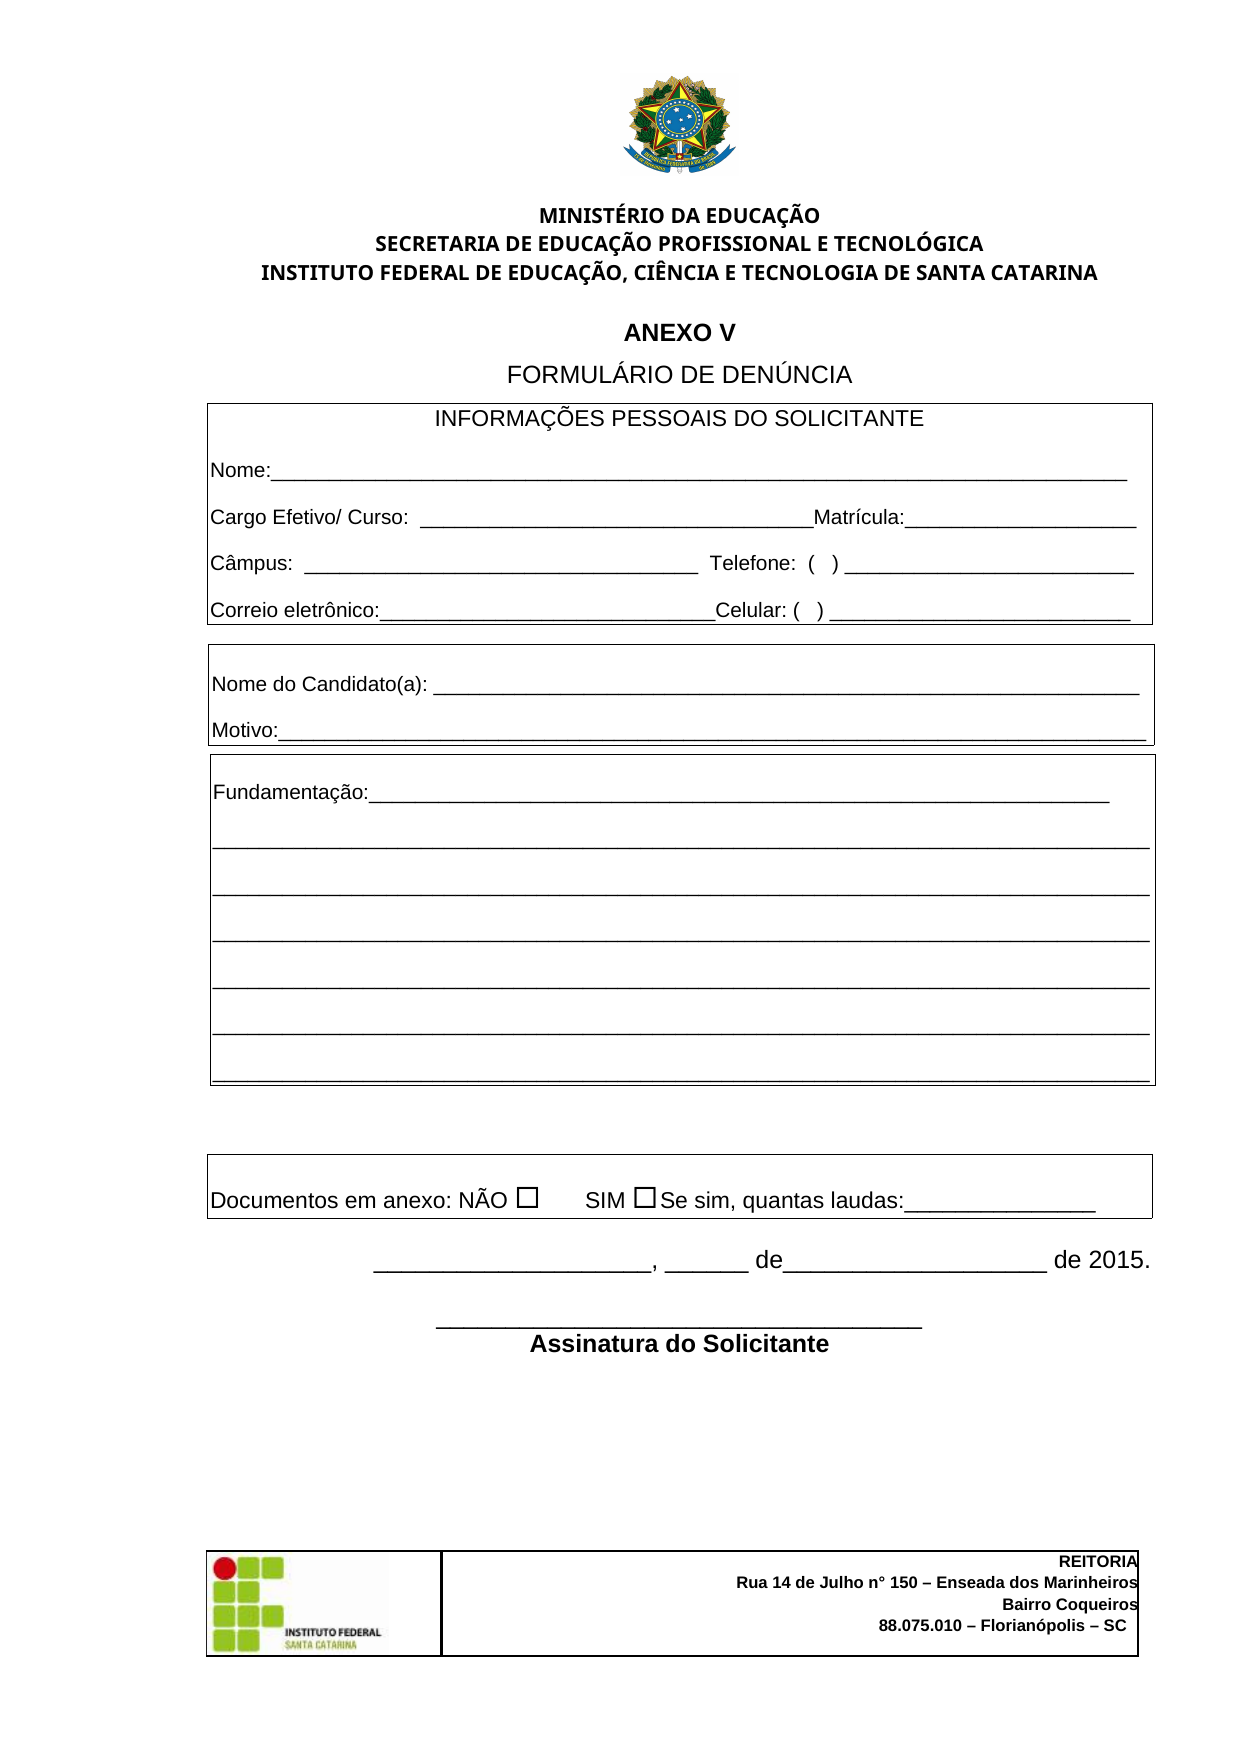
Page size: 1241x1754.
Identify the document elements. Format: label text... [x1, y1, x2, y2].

text ___________________________________ [207, 1302, 1152, 1330]
text FORMULÁRIO DE DENÚNCIA [207, 361, 1152, 388]
text ______________________________________________________________________________________________________________________________________________________________________________________________________________________________________________________________________________________________________________________________________________________________________________________________________________________________________________________________________________________________________ [213, 827, 1152, 1082]
text [207, 1141, 1152, 1154]
text ____________________, ______ de___________________ de 2015. [207, 1219, 1152, 1274]
text Nome:__________________________________________________________________________ [210, 459, 1149, 482]
text Motivo:___________________________________________________________________________ [211, 718, 1151, 742]
picture [619, 73, 740, 176]
text Câmpus: __________________________________ Telefone: ( ) _________________________ [210, 552, 1149, 575]
text Cargo Efetivo/ Curso: __________________________________Matrícula:____________________ [210, 505, 1149, 529]
text [208, 1155, 1152, 1218]
subtitle Assinatura do Solicitante [207, 1330, 1152, 1358]
picture [206, 1552, 389, 1655]
text INFORMAÇÕES PESSOAIS DO SOLICITANTE [210, 405, 1149, 431]
text Nome do Candidato(a): _____________________________________________________________ [211, 672, 1151, 695]
text ANEXO V [207, 319, 1152, 347]
text Correio eletrônico:_____________________________Celular: ( ) __________________________ [210, 598, 1149, 622]
text Fundamentação:________________________________________________________________ [213, 781, 1152, 804]
text Documentos em anexo: NÃO  SIM  Se sim, quantas laudas:_______________ [210, 1182, 1149, 1215]
